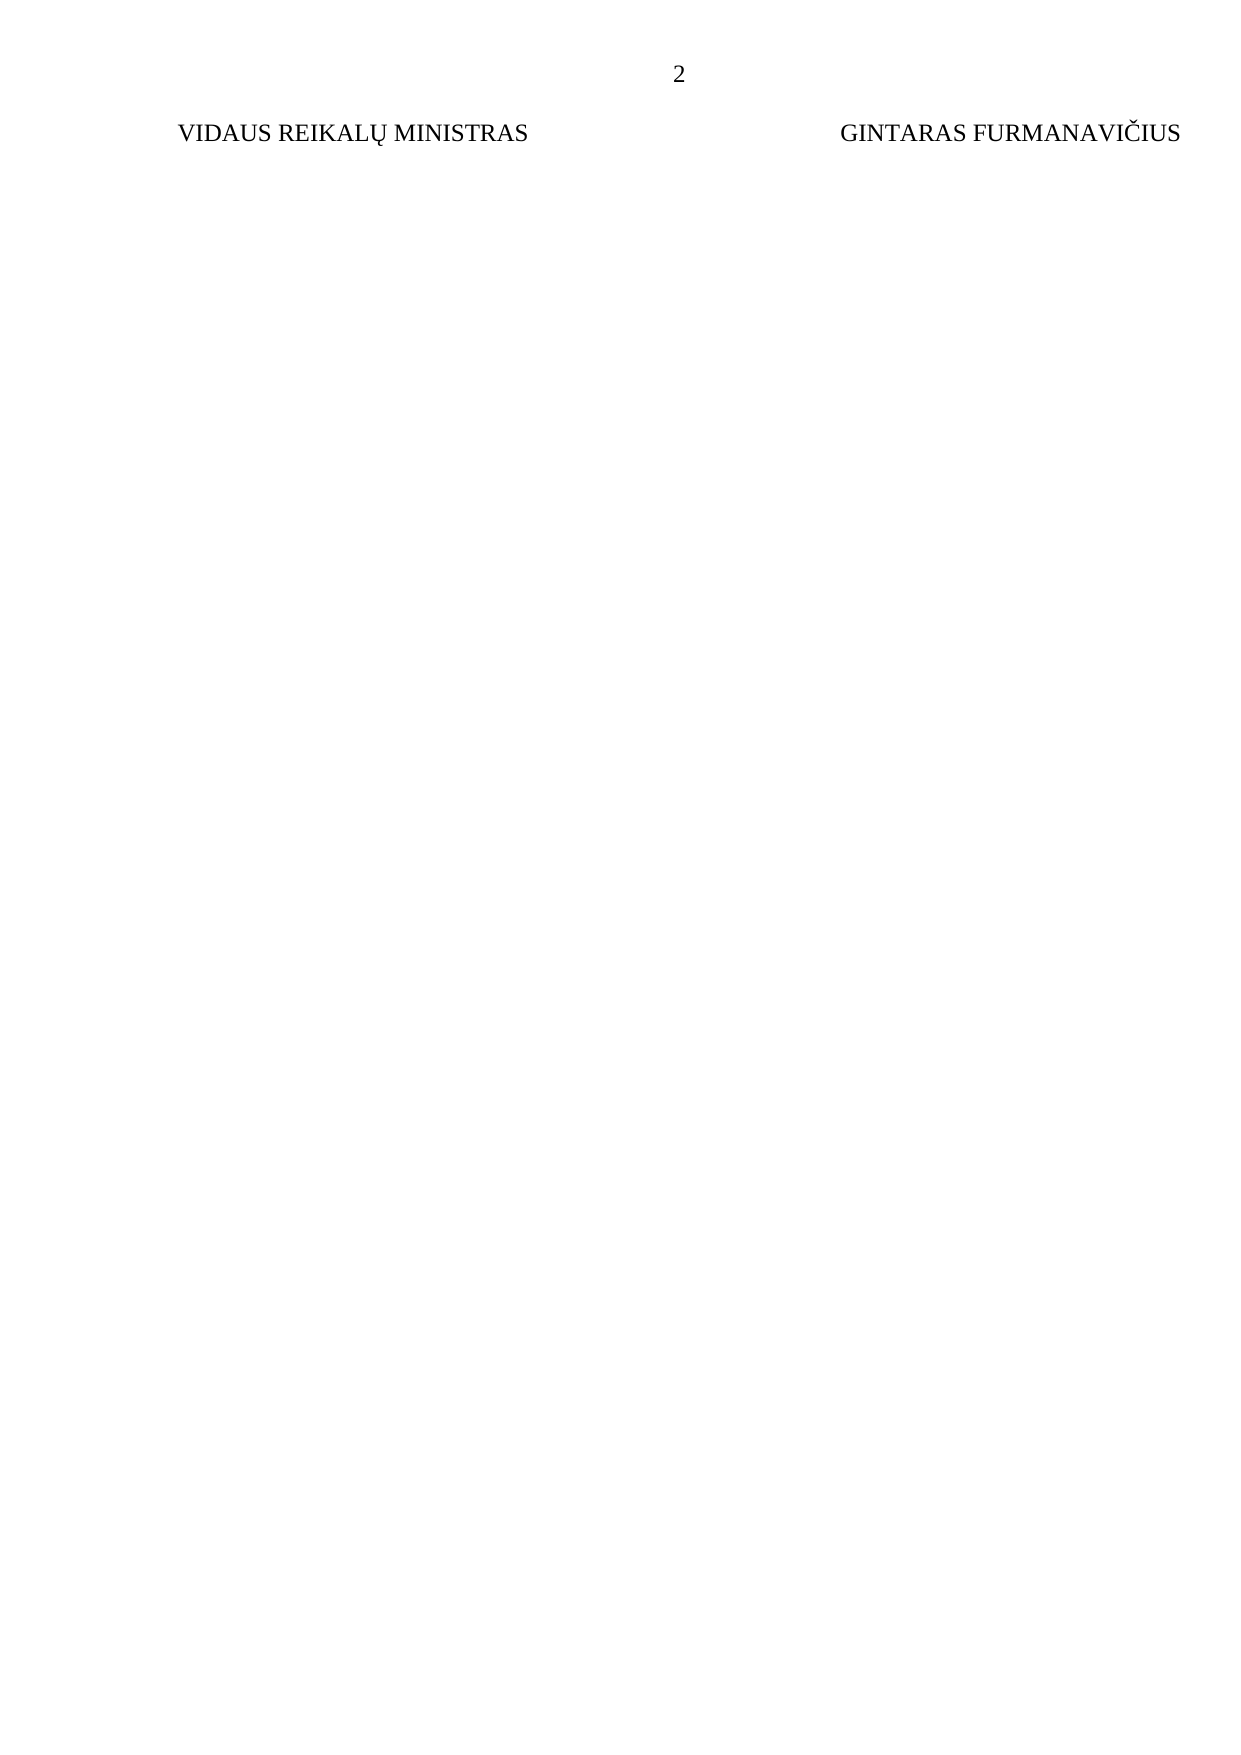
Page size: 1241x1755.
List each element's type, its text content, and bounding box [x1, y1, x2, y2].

text VIDAUS REIKALŲ MINISTRAS GINTARAS FURMANAVIČIUS [177, 118, 1181, 147]
